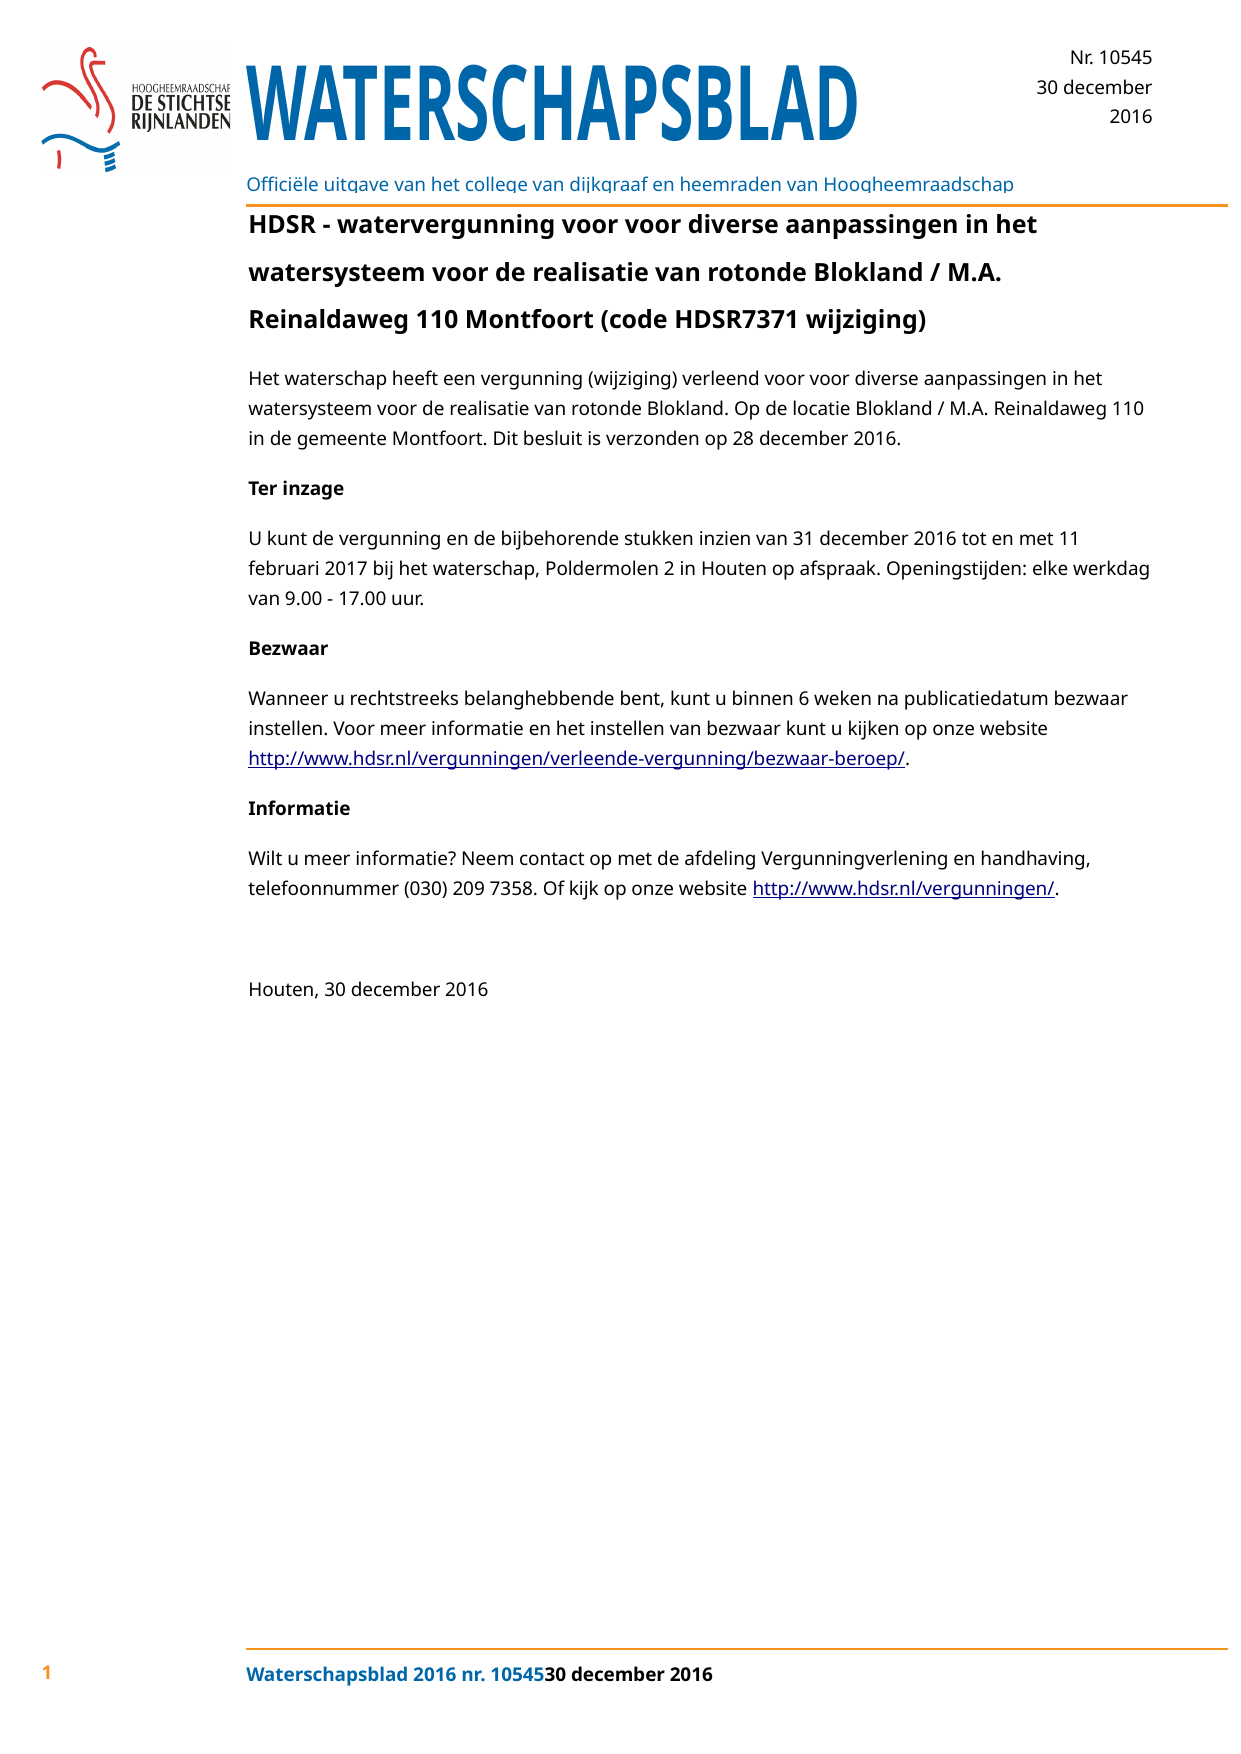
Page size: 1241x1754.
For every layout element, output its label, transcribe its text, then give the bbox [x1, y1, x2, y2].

text HDSR - watervergunning voor voor diverse aanpassingen in het watersysteem voor de realisatie van rotonde Blokland / M.A. Reinaldaweg 110 Montfoort (code HDSR7371 wijziging) [248, 207, 1152, 336]
text Het waterschap heeft een vergunning (wijziging) verleend voor voor diverse aanpassingen in het watersysteem voor de realisatie van rotonde Blokland. Op de locatie Blokland / M.A. Reinaldaweg 110 in de gemeente Montfoort. Dit besluit is verzonden op 28 december 2016. [248, 366, 1152, 450]
picture [41, 47, 231, 172]
text Wilt u meer informatie? Neem contact op met de afdeling Vergunningverlening en handhaving, telefoonnummer (030) 209 7358. Of kijk op onze website http://www.hdsr.nl/vergunningen/. [248, 846, 1152, 901]
text Ter inzage [248, 475, 1152, 501]
text Informatie [248, 795, 1152, 821]
text Houten, 30 december 2016 [248, 976, 1152, 1002]
text Bezwaar [248, 635, 1152, 661]
text U kunt de vergunning en de bijbehorende stukken inzien van 31 december 2016 tot en met 11 februari 2017 bij het waterschap, Poldermolen 2 in Houten op afspraak. Openingstijden: elke werkdag van 9.00 - 17.00 uur. [248, 526, 1152, 610]
text Wanneer u rechtstreeks belanghebbende bent, kunt u binnen 6 weken na publicatiedatum bezwaar instellen. Voor meer informatie en het instellen van bezwaar kunt u kijken op onze website http://www.hdsr.nl/vergunningen/verleende-vergunning/bezwaar-beroep/. [248, 686, 1152, 770]
